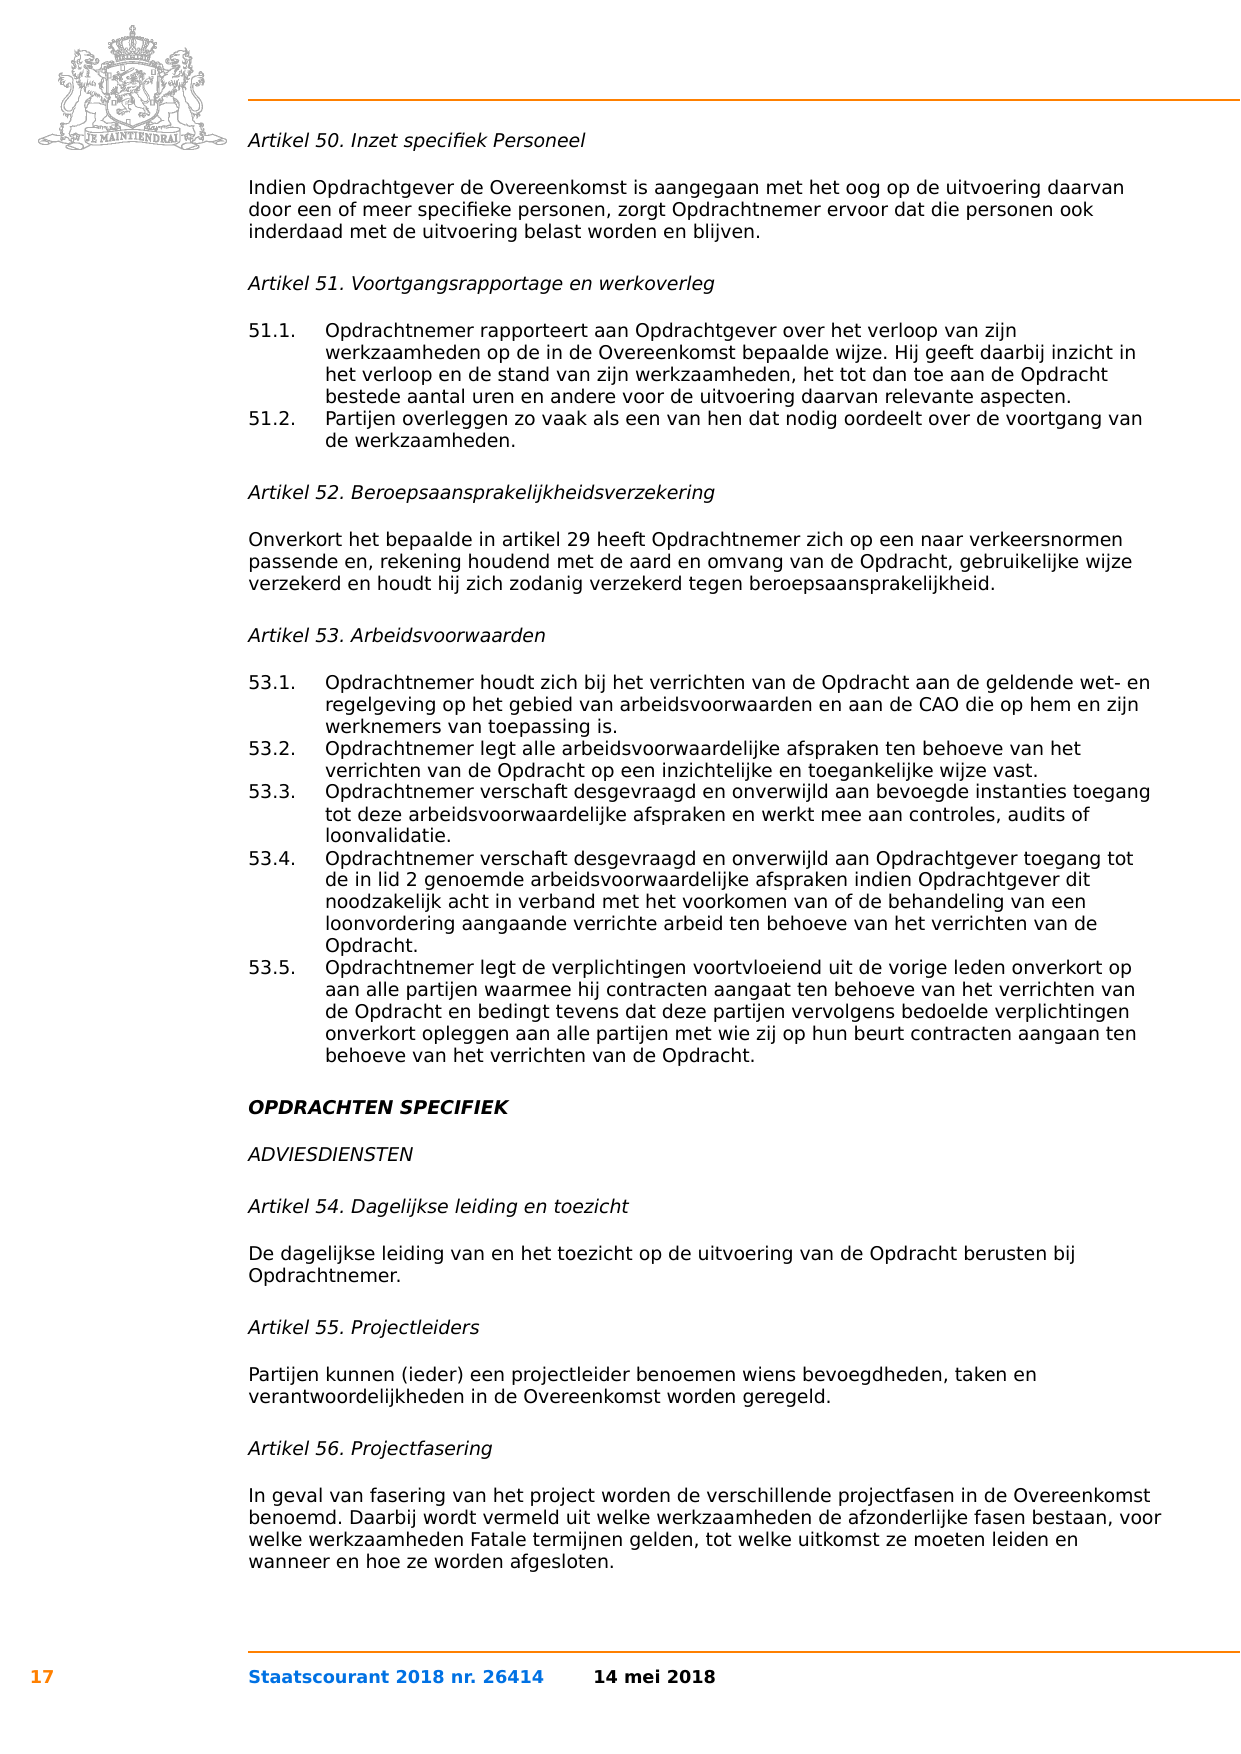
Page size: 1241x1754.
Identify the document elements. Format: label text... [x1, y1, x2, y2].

text 53.2. Opdrachtnemer legt alle arbeidsvoorwaardelijke afspraken ten behoeve van het verrichten van de Opdracht op een inzichtelijke en toegankelijke wijze vast. [248, 737, 1163, 781]
text Indien Opdrachtgever de Overeenkomst is aangegaan met het oog op de uitvoering daarvan door een of meer specifieke personen, zorgt Opdrachtnemer ervoor dat die personen ook inderdaad met de uitvoering belast worden en blijven. [248, 177, 1163, 243]
subtitle Artikel 51. Voortgangsrapportage en werkoverleg [248, 273, 1163, 295]
text Partijen kunnen (ieder) een projectleider benoemen wiens bevoegdheden, taken en verantwoordelijkheden in de Overeenkomst worden geregeld. [248, 1364, 1163, 1408]
text 53.1. Opdrachtnemer houdt zich bij het verrichten van de Opdracht aan de geldende wet- en regelgeving op het gebied van arbeidsvoorwaarden en aan de CAO die op hem en zijn werknemers van toepassing is. [248, 672, 1163, 737]
text De dagelijkse leiding van en het toezicht op de uitvoering van de Opdracht berusten bij Opdrachtnemer. [248, 1243, 1163, 1287]
subtitle Artikel 53. Arbeidsvoorwaarden [248, 624, 1163, 647]
subtitle OPDRACHTEN SPECIFIEK [248, 1097, 1163, 1119]
text 53.4. Opdrachtnemer verschaft desgevraagd en onverwijld aan Opdrachtgever toegang tot de in lid 2 genoemde arbeidsvoorwaardelijke afspraken indien Opdrachtgever dit noodzakelijk acht in verband met het voorkomen van of de behandeling van een loonvordering aangaande verrichte arbeid ten behoeve van het verrichten van de Opdracht. [248, 847, 1163, 957]
subtitle Artikel 52. Beroepsaansprakelijkheidsverzekering [248, 482, 1163, 504]
text In geval van fasering van het project worden de verschillende projectfasen in de Overeenkomst benoemd. Daarbij wordt vermeld uit welke werkzaamheden de afzonderlijke fasen bestaan, voor welke werkzaamheden Fatale termijnen gelden, tot welke uitkomst ze moeten leiden en wanneer en hoe ze worden afgesloten. [248, 1485, 1163, 1573]
text 51.1. Opdrachtnemer rapporteert aan Opdrachtgever over het verloop van zijn werkzaamheden op de in de Overeenkomst bepaalde wijze. Hij geeft daarbij inzicht in het verloop en de stand van zijn werkzaamheden, het tot dan toe aan de Opdracht bestede aantal uren en andere voor de uitvoering daarvan relevante aspecten. [248, 320, 1163, 408]
subtitle ADVIESDIENSTEN [248, 1144, 1163, 1166]
subtitle Artikel 56. Projectfasering [248, 1438, 1163, 1460]
subtitle Artikel 54. Dagelijkse leiding en toezicht [248, 1196, 1163, 1218]
text Onverkort het bepaalde in artikel 29 heeft Opdrachtnemer zich op een naar verkeersnormen passende en, rekening houdend met de aard en omvang van de Opdracht, gebruikelijke wijze verzekerd en houdt hij zich zodanig verzekerd tegen beroepsaansprakelijkheid. [248, 529, 1163, 594]
subtitle Artikel 55. Projectleiders [248, 1317, 1163, 1339]
subtitle Artikel 50. Inzet specifiek Personeel [248, 130, 1163, 152]
picture [38, 25, 227, 150]
text 53.5. Opdrachtnemer legt de verplichtingen voortvloeiend uit de vorige leden onverkort op aan alle partijen waarmee hij contracten aangaat ten behoeve van het verrichten van de Opdracht en bedingt tevens dat deze partijen vervolgens bedoelde verplichtingen onverkort opleggen aan alle partijen met wie zij op hun beurt contracten aangaan ten behoeve van het verrichten van de Opdracht. [248, 957, 1163, 1067]
text 53.3. Opdrachtnemer verschaft desgevraagd en onverwijld aan bevoegde instanties toegang tot deze arbeidsvoorwaardelijke afspraken en werkt mee aan controles, audits of loonvalidatie. [248, 781, 1163, 847]
text 51.2. Partijen overleggen zo vaak als een van hen dat nodig oordeelt over de voortgang van de werkzaamheden. [248, 408, 1163, 452]
